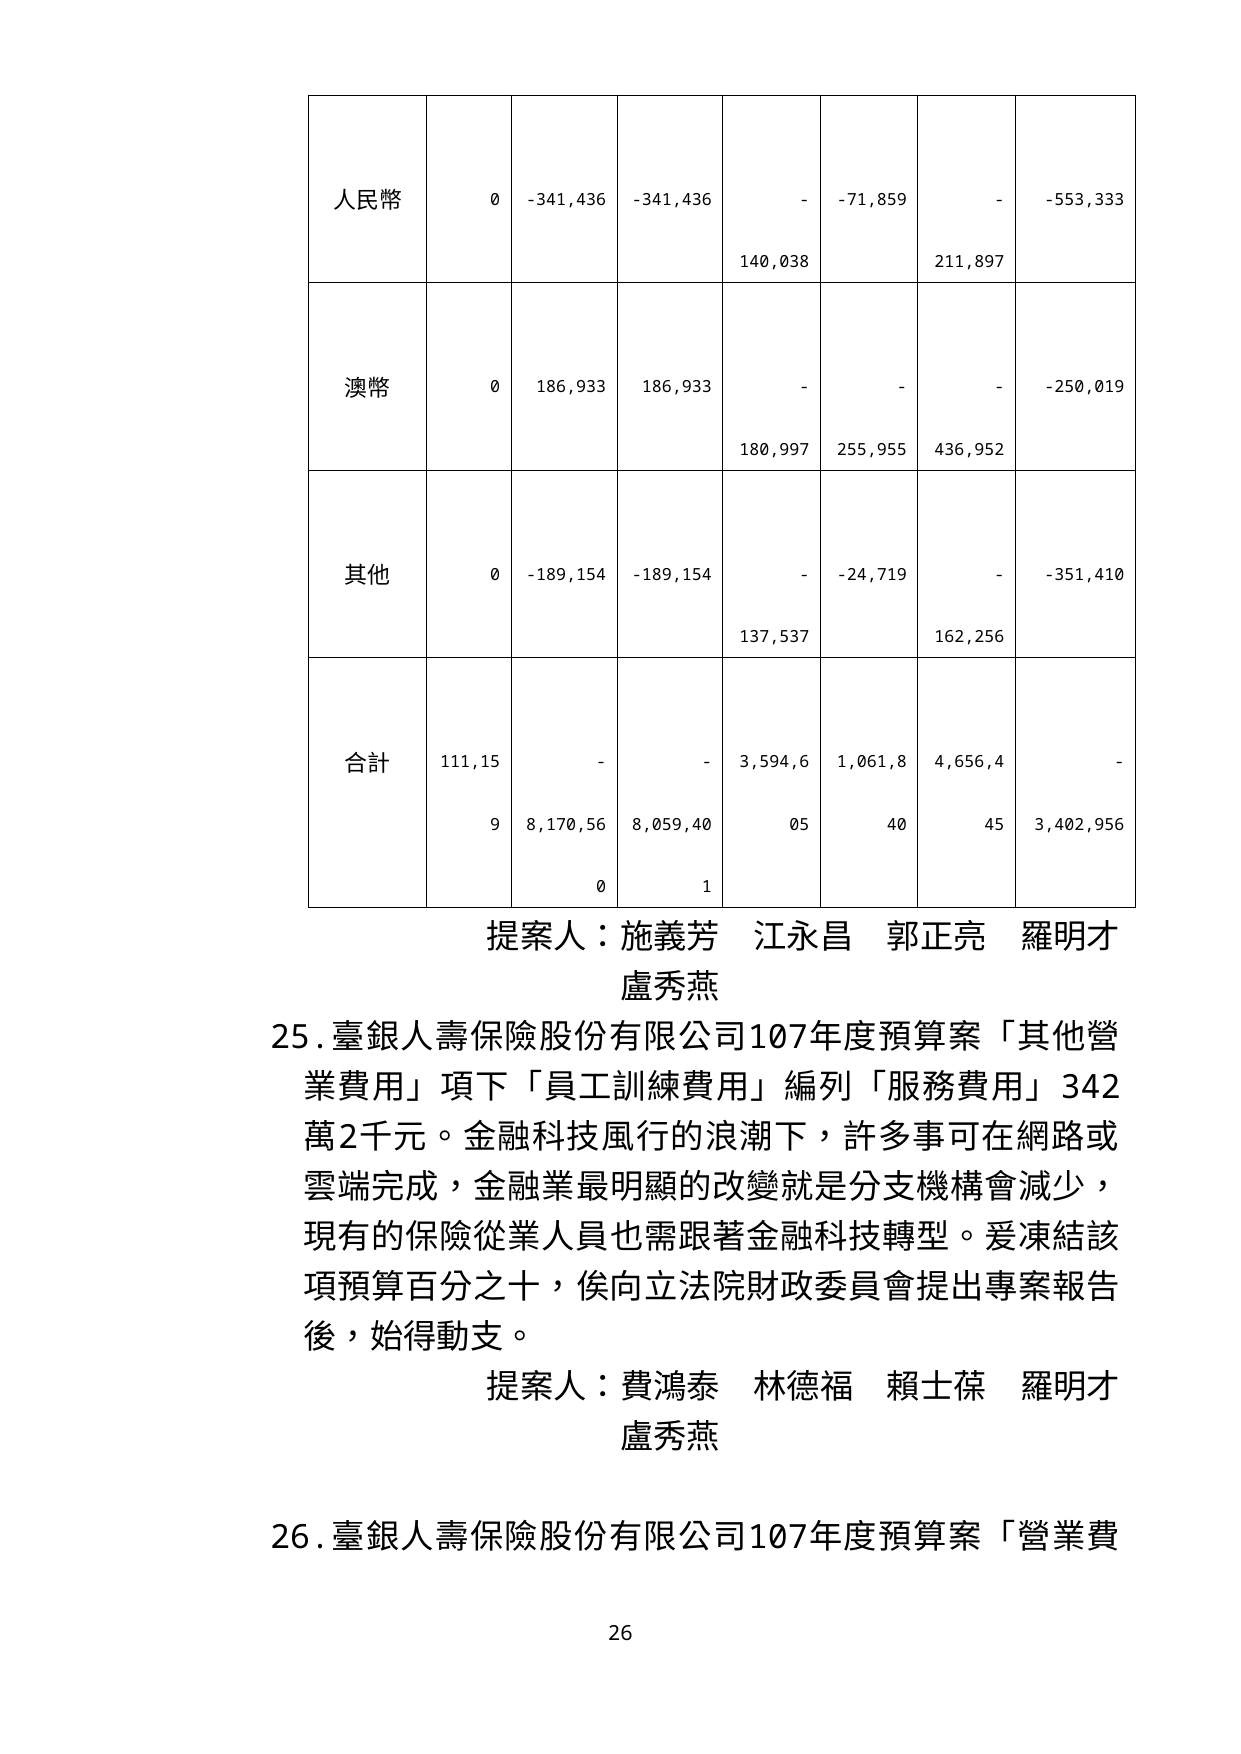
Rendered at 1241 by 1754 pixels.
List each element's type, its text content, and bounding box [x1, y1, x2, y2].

text 26.臺銀人壽保險股份有限公司107年度預算案「營業費 [270, 1508, 1120, 1558]
table_cell 合計 [309, 658, 426, 907]
table_cell 0 [427, 96, 511, 282]
table_cell -162,256 [918, 471, 1015, 657]
table_cell -8,059,401 [618, 658, 722, 907]
table_cell 4,656,445 [918, 658, 1015, 907]
text 25.臺銀人壽保險股份有限公司107年度預算案「其他營業費用」項下「員工訓練費用」編列「服務費用」342萬2千元。金融科技風行的浪潮下，許多事可在網路或雲端完成，金融業最明顯的改變就是分支機構會減少，現有的保險從業人員也需跟著金融科技轉型。爰凍結該項預算百分之十，俟向立法院財政委員會提出專案報告後，始得動支。 [270, 1008, 1120, 1358]
table_cell 澳幣 [309, 283, 426, 469]
table_cell 0 [427, 283, 511, 469]
table_cell -255,955 [821, 283, 917, 469]
table_cell -341,436 [512, 96, 617, 282]
table_cell 186,933 [618, 283, 722, 469]
table_cell 1,061,840 [821, 658, 917, 907]
text 盧秀燕 [120, 958, 1120, 1008]
table_cell -341,436 [618, 96, 722, 282]
table_cell -189,154 [618, 471, 722, 657]
table_cell -137,537 [723, 471, 820, 657]
table_cell -71,859 [821, 96, 917, 282]
table_cell -180,997 [723, 283, 820, 469]
table_cell 人民幣 [309, 96, 426, 282]
table_cell -351,410 [1016, 471, 1135, 657]
table_cell -140,038 [723, 96, 820, 282]
table_cell 0 [427, 471, 511, 657]
table_cell 111,159 [427, 658, 511, 907]
table_cell -3,402,956 [1016, 658, 1135, 907]
table_cell 186,933 [512, 283, 617, 469]
table_cell 其他 [309, 471, 426, 657]
text 提案人：施義芳 江永昌 郭正亮 羅明才 [120, 908, 1120, 958]
text 提案人：費鴻泰 林德福 賴士葆 羅明才 [120, 1358, 1120, 1408]
table_cell 3,594,605 [723, 658, 820, 907]
table_cell -211,897 [918, 96, 1015, 282]
table_cell -436,952 [918, 283, 1015, 469]
table_cell -8,170,560 [512, 658, 617, 907]
table_cell -189,154 [512, 471, 617, 657]
table_cell -250,019 [1016, 283, 1135, 469]
text 盧秀燕 [120, 1408, 1120, 1458]
table_cell -553,333 [1016, 96, 1135, 282]
table_cell -24,719 [821, 471, 917, 657]
